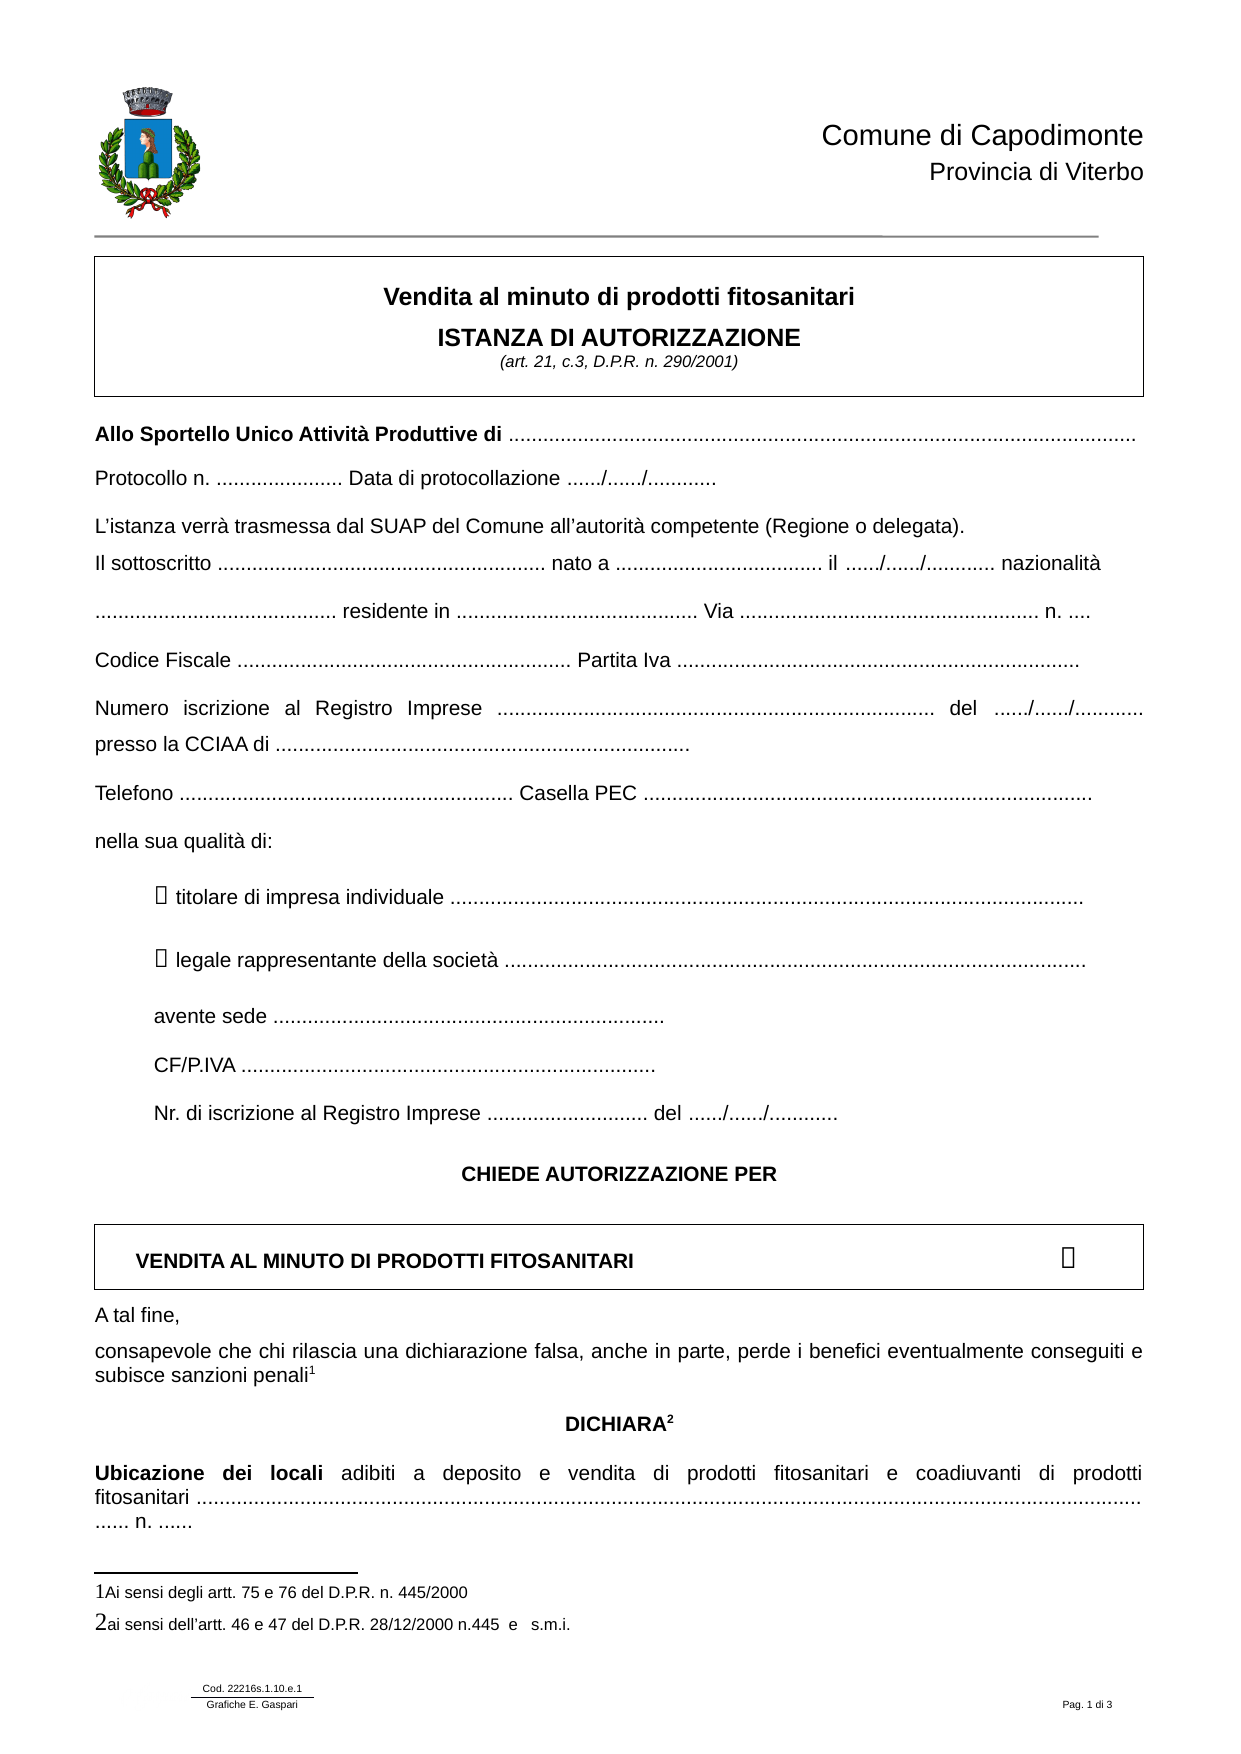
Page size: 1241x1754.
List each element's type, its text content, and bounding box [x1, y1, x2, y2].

text ai sensi dell’artt. 46 e 47 del D.P.R. 28/12/2000 n.445 e s.m.i. [94, 1607, 1144, 1636]
text Nr. di iscrizione al Registro Imprese ............................ del ....../....../............ [153, 1101, 1144, 1125]
text Allo Sportello Unico Attività Produttive di ............................................................................................................. [94, 422, 1144, 446]
text CF/P.IVA ........................................................................ [153, 1053, 1144, 1077]
text avente sede .................................................................... [153, 1004, 1144, 1028]
table_header Vendita al minuto di prodotti fitosanitari ISTANZA DI AUTORIZZAZIONE (art. 21, c.3, D.P.R. n. 290/2001) [95, 257, 1143, 396]
picture [98, 87, 200, 219]
text Il sottoscritto ......................................................... nato a .................................... il ....../....../............ nazionalità [94, 551, 1144, 575]
text consapevole che chi rilascia una dichiarazione falsa, anche in parte, perde i benefici eventualmente conseguiti e subisce sanzioni penali [94, 1339, 1144, 1387]
text .......................................... residente in .......................................... Via .................................................... n. .... [94, 599, 1144, 623]
text  titolare di impresa individuale .............................................................................................................. [153, 877, 1144, 911]
text Protocollo n. ...................... Data di protocollazione ....../....../............ [94, 466, 1144, 490]
text nella sua qualità di: [94, 829, 1144, 853]
text CHIEDE AUTORIZZAZIONE PER [94, 1162, 1144, 1186]
text Telefono .......................................................... Casella PEC .............................................................................. [94, 780, 1144, 804]
text Provincia di Viterbo [200, 157, 1144, 185]
text Ubicazione dei locali adibiti a deposito e vendita di prodotti fitosanitari e coadiuvanti di prodotti fitosanitari .......................................................................................................................................................................... n. ...... [94, 1461, 1144, 1533]
text  legale rappresentante della società ..................................................................................................... [153, 941, 1144, 975]
text Numero iscrizione al Registro Imprese ............................................................................ del ....../....../............ presso la CCIAA di ........................................................................ [94, 696, 1144, 756]
text Codice Fiscale .......................................................... Partita Iva ...................................................................... [94, 648, 1144, 672]
text DICHIARA [94, 1412, 1144, 1436]
text Comune di Capodimonte [200, 118, 1144, 152]
text Ai sensi degli artt. 75 e 76 del D.P.R. n. 445/2000 [94, 1579, 1144, 1603]
table_header VENDITA AL MINUTO DI PRODOTTI FITOSANITARI  [95, 1225, 1143, 1289]
text A tal fine, [94, 1303, 1144, 1327]
text L’istanza verrà trasmessa dal SUAP del Comune all’autorità competente (Regione o delegata). [94, 514, 1144, 538]
